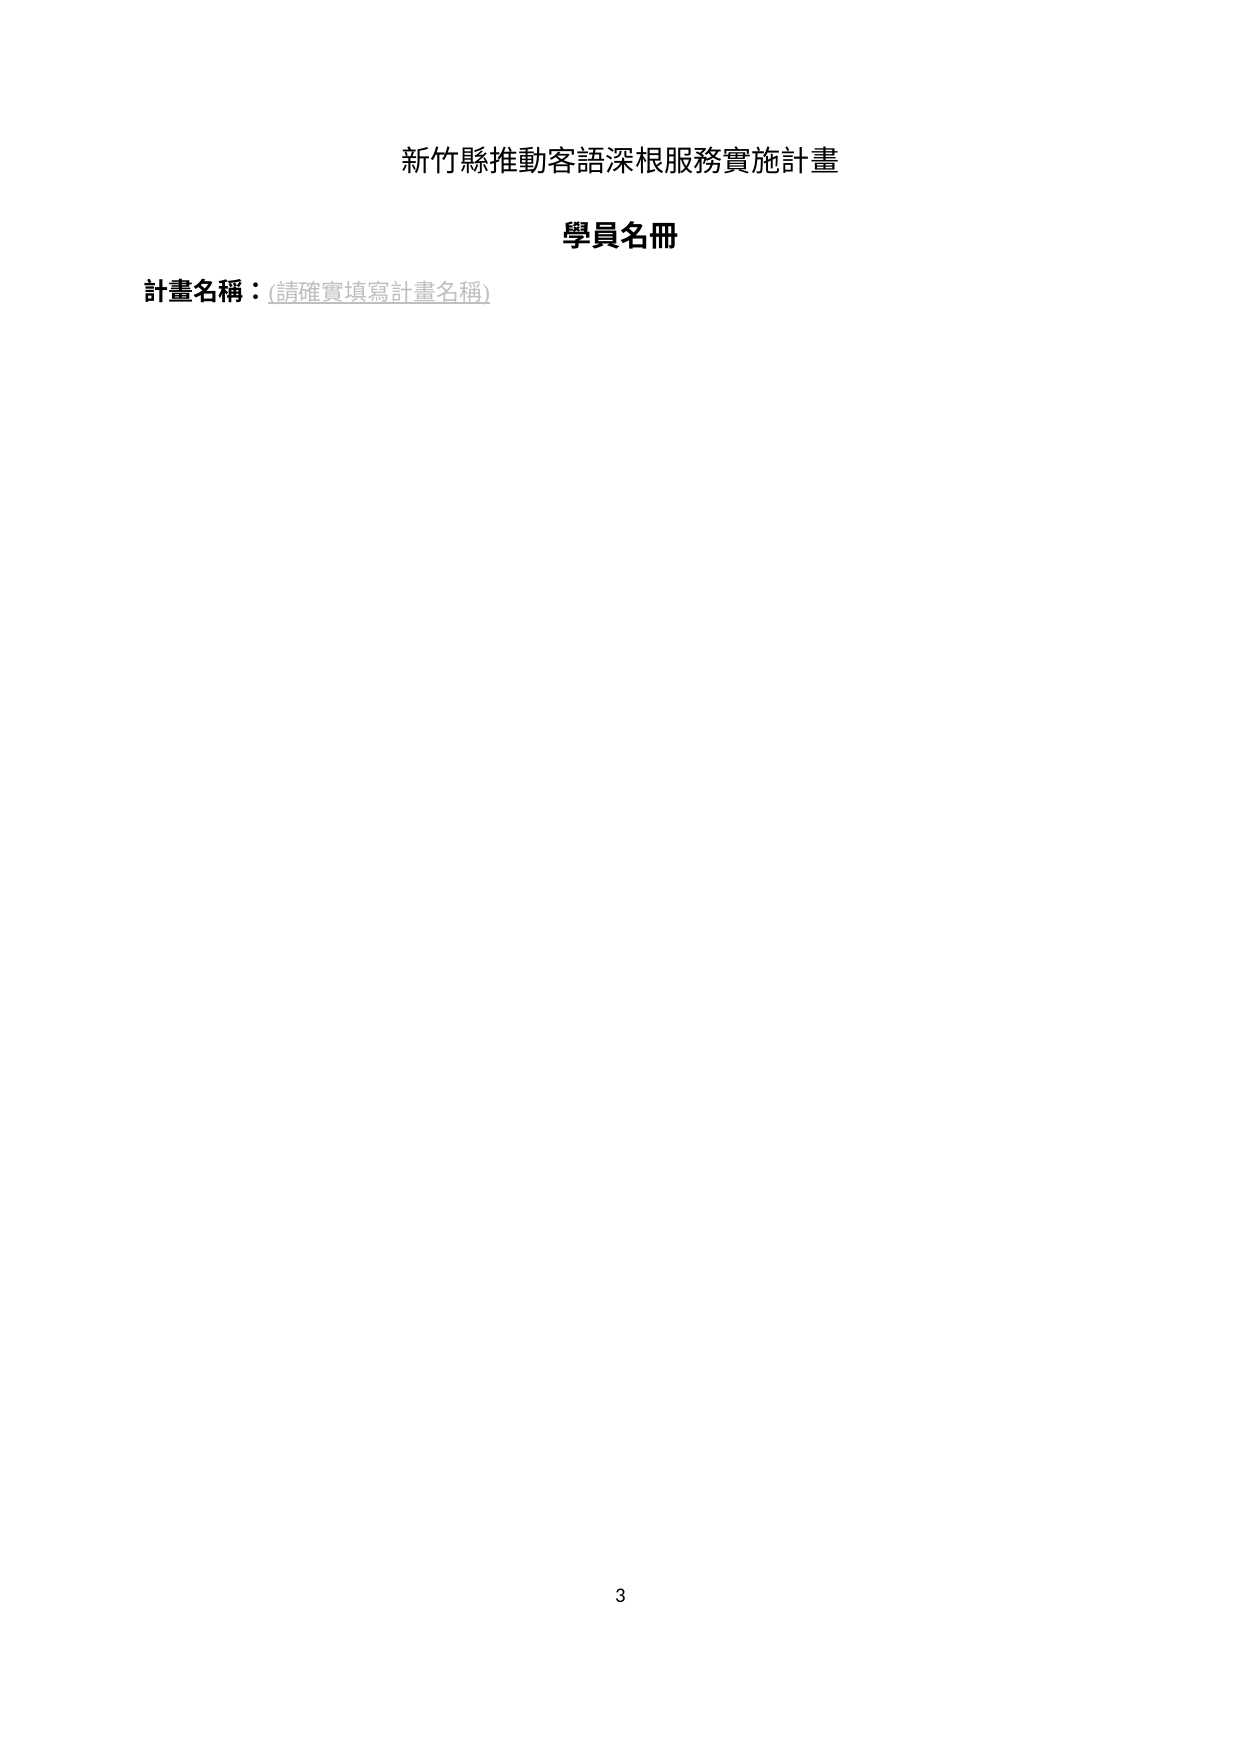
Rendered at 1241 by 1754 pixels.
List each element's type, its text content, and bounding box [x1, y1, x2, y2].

text 新竹縣推動客語深根服務實施計畫 [187, 121, 1053, 196]
text 學員名冊 [187, 196, 1053, 271]
text 計畫名稱：(請確實填寫計畫名稱) [143, 271, 1053, 309]
